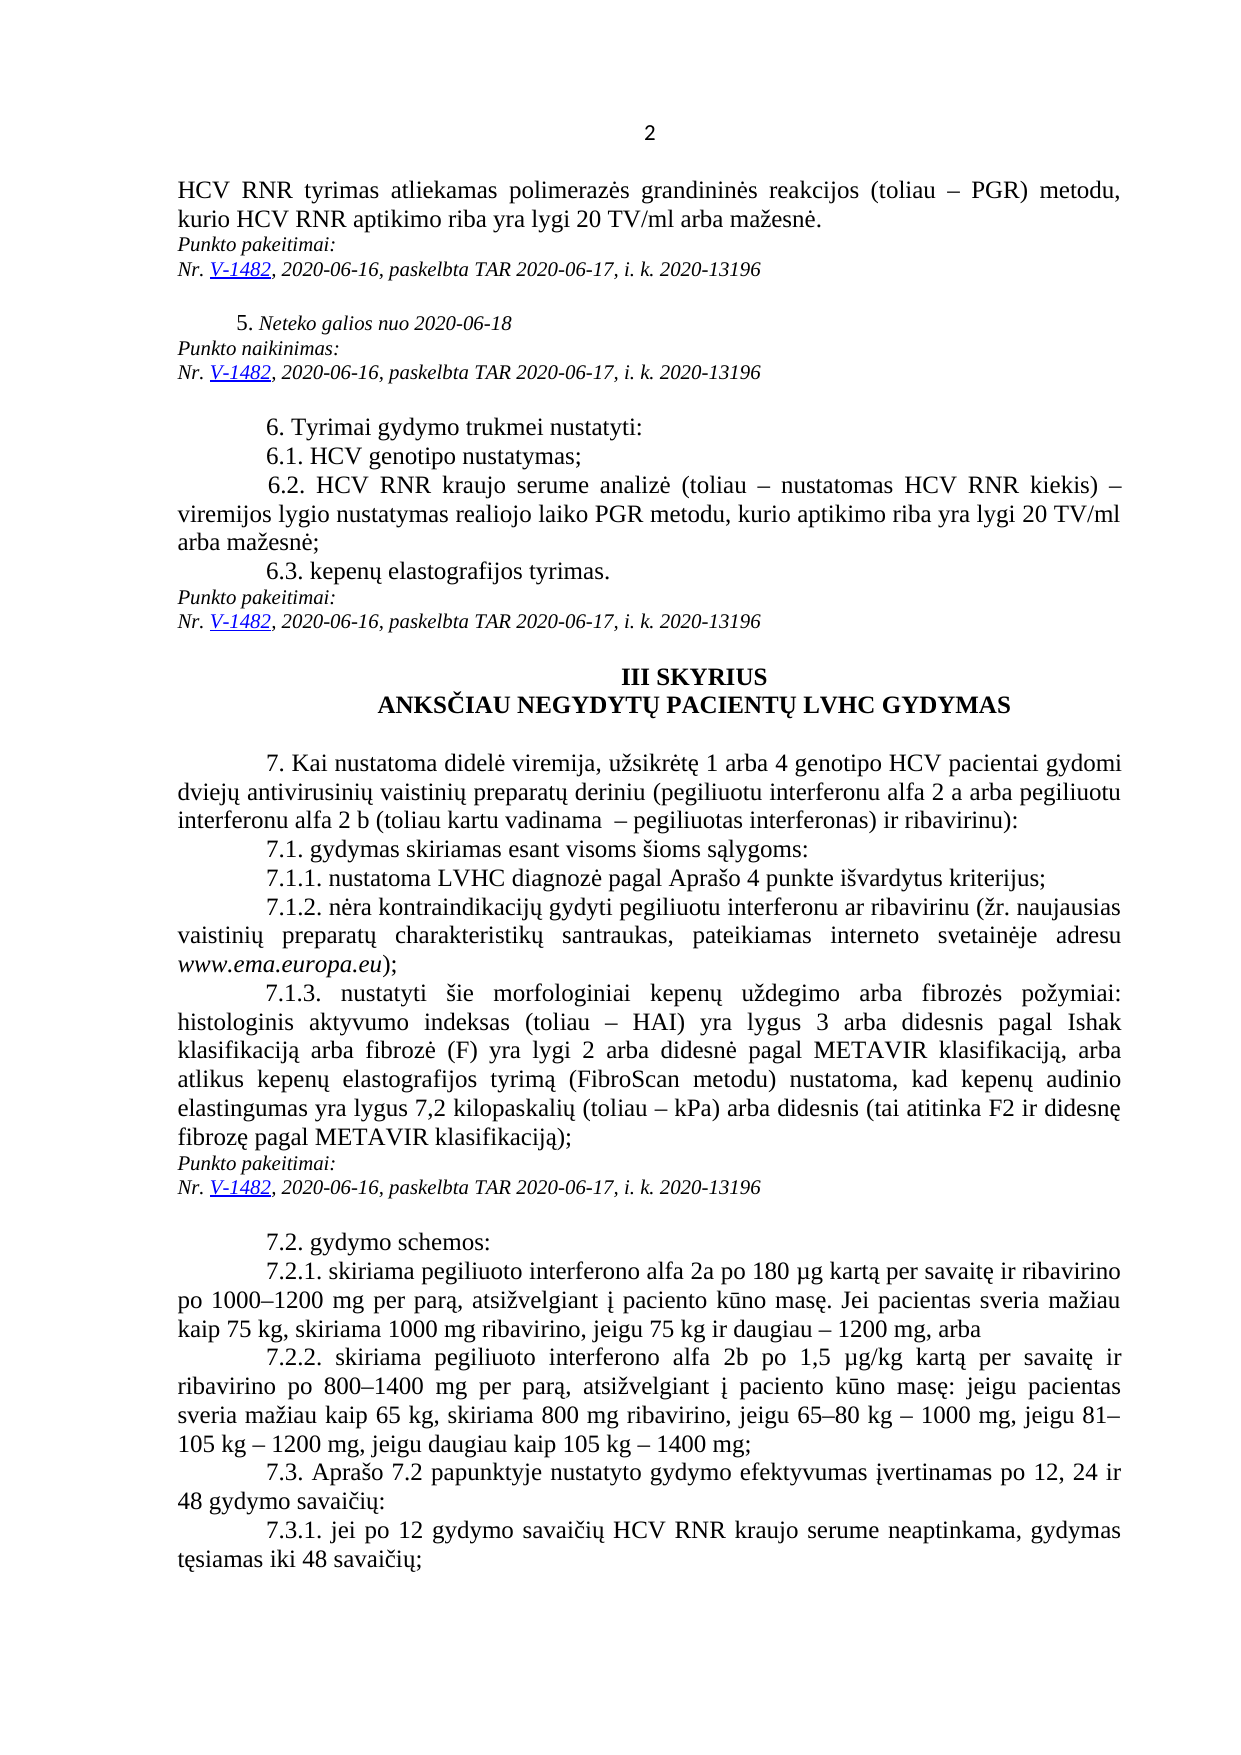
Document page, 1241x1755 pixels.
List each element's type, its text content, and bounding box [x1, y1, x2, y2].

text HCV RNR tyrimas atliekamas polimerazės grandininės reakcijos (toliau – PGR) metodu, kurio HCV RNR aptikimo riba yra lygi 20 TV/ml arba mažesnė. [177, 175, 1122, 232]
text ANKSČIAU NEGYDYTŲ PACIENTŲ LVHC GYDYMAS [177, 691, 1122, 719]
text Punkto pakeitimai: [177, 232, 1122, 256]
text 7.1.2. nėra kontraindikacijų gydyti pegiliuotu interferonu ar ribavirinu (žr. naujausias vaistinių preparatų charakteristikų santraukas, pateikiamas interneto svetainėje adresu www.ema.europa.eu); [177, 892, 1122, 978]
text 7.1. gydymas skiriamas esant visoms šioms sąlygoms: [177, 834, 1122, 863]
text III SKYRIUS [177, 662, 1122, 691]
text Punkto pakeitimai: [177, 1151, 1122, 1175]
text Nr. V-1482, 2020-06-16, paskelbta TAR 2020-06-17, i. k. 2020-13196 [177, 1175, 1122, 1199]
text 5. Neteko galios nuo 2020-06-18 [177, 309, 1122, 336]
text 7.1.1. nustatoma LVHC diagnozė pagal Aprašo 4 punkte išvardytus kriterijus; [177, 863, 1122, 892]
text 7. Kai nustatoma didelė viremija, užsikrėtę 1 arba 4 genotipo HCV pacientai gydomi dviejų antivirusinių vaistinių preparatų deriniu (pegiliuotu interferonu alfa 2 a arba pegiliuotu interferonu alfa 2 b (toliau kartu vadinama – pegiliuotas interferonas) ir ribavirinu): [177, 748, 1122, 834]
text 7.3. Aprašo 7.2 papunktyje nustatyto gydymo efektyvumas įvertinamas po 12, 24 ir 48 gydymo savaičių: [177, 1457, 1122, 1515]
text 6.1. HCV genotipo nustatymas; [266, 441, 1122, 470]
text Punkto naikinimas: [177, 336, 1122, 360]
text 6.3. kepenų elastografijos tyrimas. [266, 556, 1122, 585]
text 6.2. HCV RNR kraujo serume analizė (toliau – nustatomas HCV RNR kiekis) – viremijos lygio nustatymas realiojo laiko PGR metodu, kurio aptikimo riba yra lygi 20 TV/ml arba mažesnė; [177, 470, 1122, 556]
text Nr. V-1482, 2020-06-16, paskelbta TAR 2020-06-17, i. k. 2020-13196 [177, 256, 1122, 281]
text 7.2.2. skiriama pegiliuoto interferono alfa 2b po 1,5 µg/kg kartą per savaitę ir ribavirino po 800–1400 mg per parą, atsižvelgiant į paciento kūno masę: jeigu pacientas sveria mažiau kaip 65 kg, skiriama 800 mg ribavirino, jeigu 65–80 kg – 1000 mg, jeigu 81–105 kg – 1200 mg, jeigu daugiau kaip 105 kg – 1400 mg; [177, 1342, 1122, 1457]
text Punkto pakeitimai: [177, 585, 1122, 609]
text 7.3.1. jei po 12 gydymo savaičių HCV RNR kraujo serume neaptinkama, gydymas tęsiamas iki 48 savaičių; [177, 1515, 1122, 1572]
text Nr. V-1482, 2020-06-16, paskelbta TAR 2020-06-17, i. k. 2020-13196 [177, 609, 1122, 633]
text 7.2.1. skiriama pegiliuoto interferono alfa 2a po 180 µg kartą per savaitę ir ribavirino po 1000–1200 mg per parą, atsižvelgiant į paciento kūno masę. Jei pacientas sveria mažiau kaip 75 kg, skiriama 1000 mg ribavirino, jeigu 75 kg ir daugiau – 1200 mg, arba [177, 1256, 1122, 1342]
text Nr. V-1482, 2020-06-16, paskelbta TAR 2020-06-17, i. k. 2020-13196 [177, 360, 1122, 384]
text 6. Tyrimai gydymo trukmei nustatyti: [266, 412, 1122, 441]
text 7.1.3. nustatyti šie morfologiniai kepenų uždegimo arba fibrozės požymiai: histologinis aktyvumo indeksas (toliau – HAI) yra lygus 3 arba didesnis pagal Ishak klasifikaciją arba fibrozė (F) yra lygi 2 arba didesnė pagal METAVIR klasifikaciją, arba atlikus kepenų elastografijos tyrimą (FibroScan metodu) nustatoma, kad kepenų audinio elastingumas yra lygus 7,2 kilopaskalių (toliau – kPa) arba didesnis (tai atitinka F2 ir didesnę fibrozę pagal METAVIR klasifikaciją); [177, 978, 1122, 1151]
text 7.2. gydymo schemos: [177, 1227, 1122, 1256]
